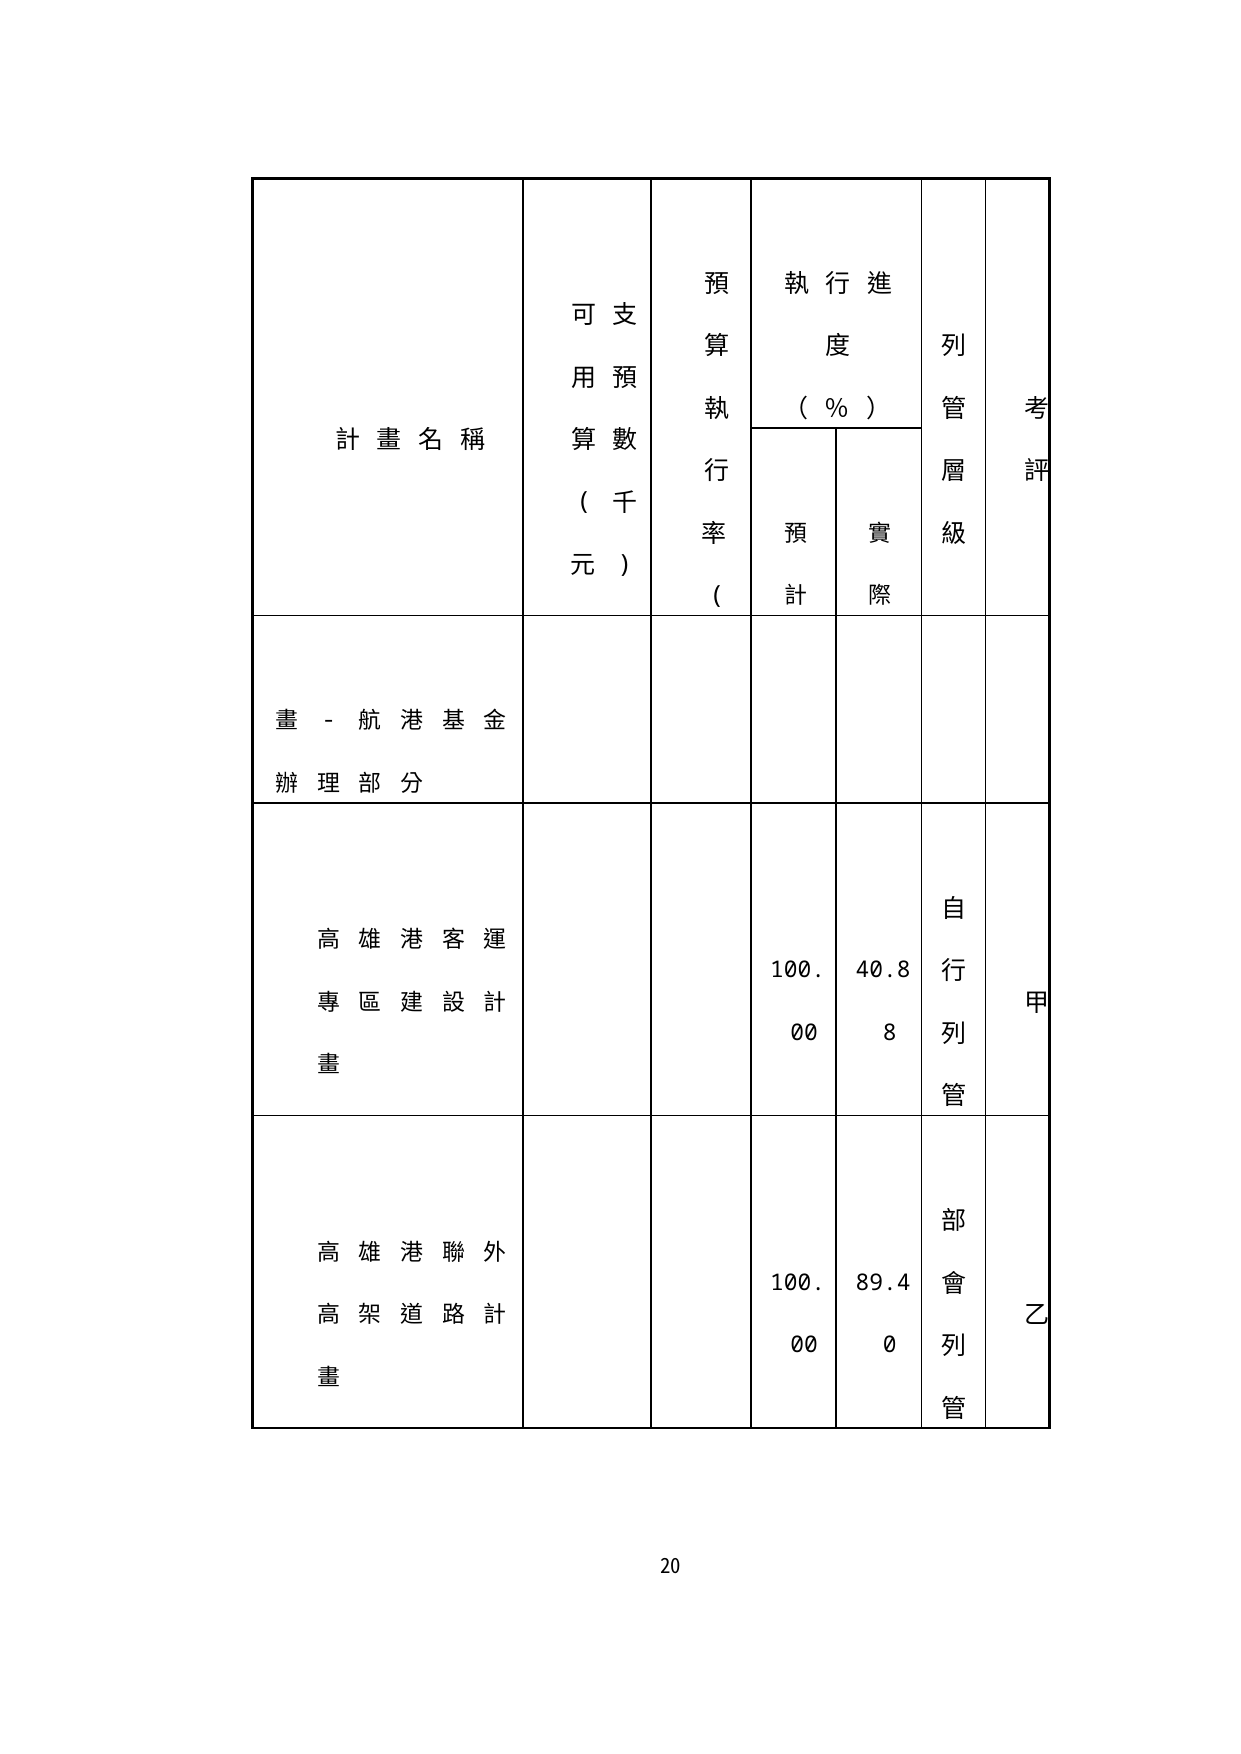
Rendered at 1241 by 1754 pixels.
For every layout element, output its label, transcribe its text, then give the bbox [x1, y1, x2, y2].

table_cell [524, 1116, 650, 1427]
table_header 預算執行率(％) [652, 180, 750, 615]
table_cell 預計 [752, 429, 835, 615]
table_header 計畫名稱 [254, 180, 522, 615]
table_header 執行進度（％） [752, 180, 921, 427]
table_cell 40.88 [837, 804, 921, 1115]
table_cell [837, 616, 921, 802]
table_cell [524, 804, 650, 1115]
table_cell 乙 [986, 1116, 1048, 1427]
table_cell [652, 804, 750, 1115]
table_cell 高雄港聯外高架道路計畫 [254, 1116, 522, 1427]
table_cell [652, 616, 750, 802]
table_cell 自行列管 [922, 804, 985, 1115]
table_header 列管層級 [922, 180, 985, 615]
table_cell 89.40 [837, 1116, 921, 1427]
table_cell [752, 616, 835, 802]
table_cell 部會列管 [922, 1116, 985, 1427]
table_cell [922, 616, 985, 802]
table_cell [652, 1116, 750, 1427]
table_cell 甲 [986, 804, 1048, 1115]
table_cell 100.00 [752, 804, 835, 1115]
table_cell [986, 616, 1048, 802]
table_cell 高雄港客運專區建設計畫 [254, 804, 522, 1115]
table_cell [524, 616, 650, 802]
table_cell 實際 [837, 429, 921, 615]
table_header 考評 [986, 180, 1048, 615]
table_cell 100.00 [752, 1116, 835, 1427]
table_header 可支用預算數(千元) [524, 180, 650, 615]
table_cell 畫-航港基金辦理部分 [254, 616, 522, 802]
